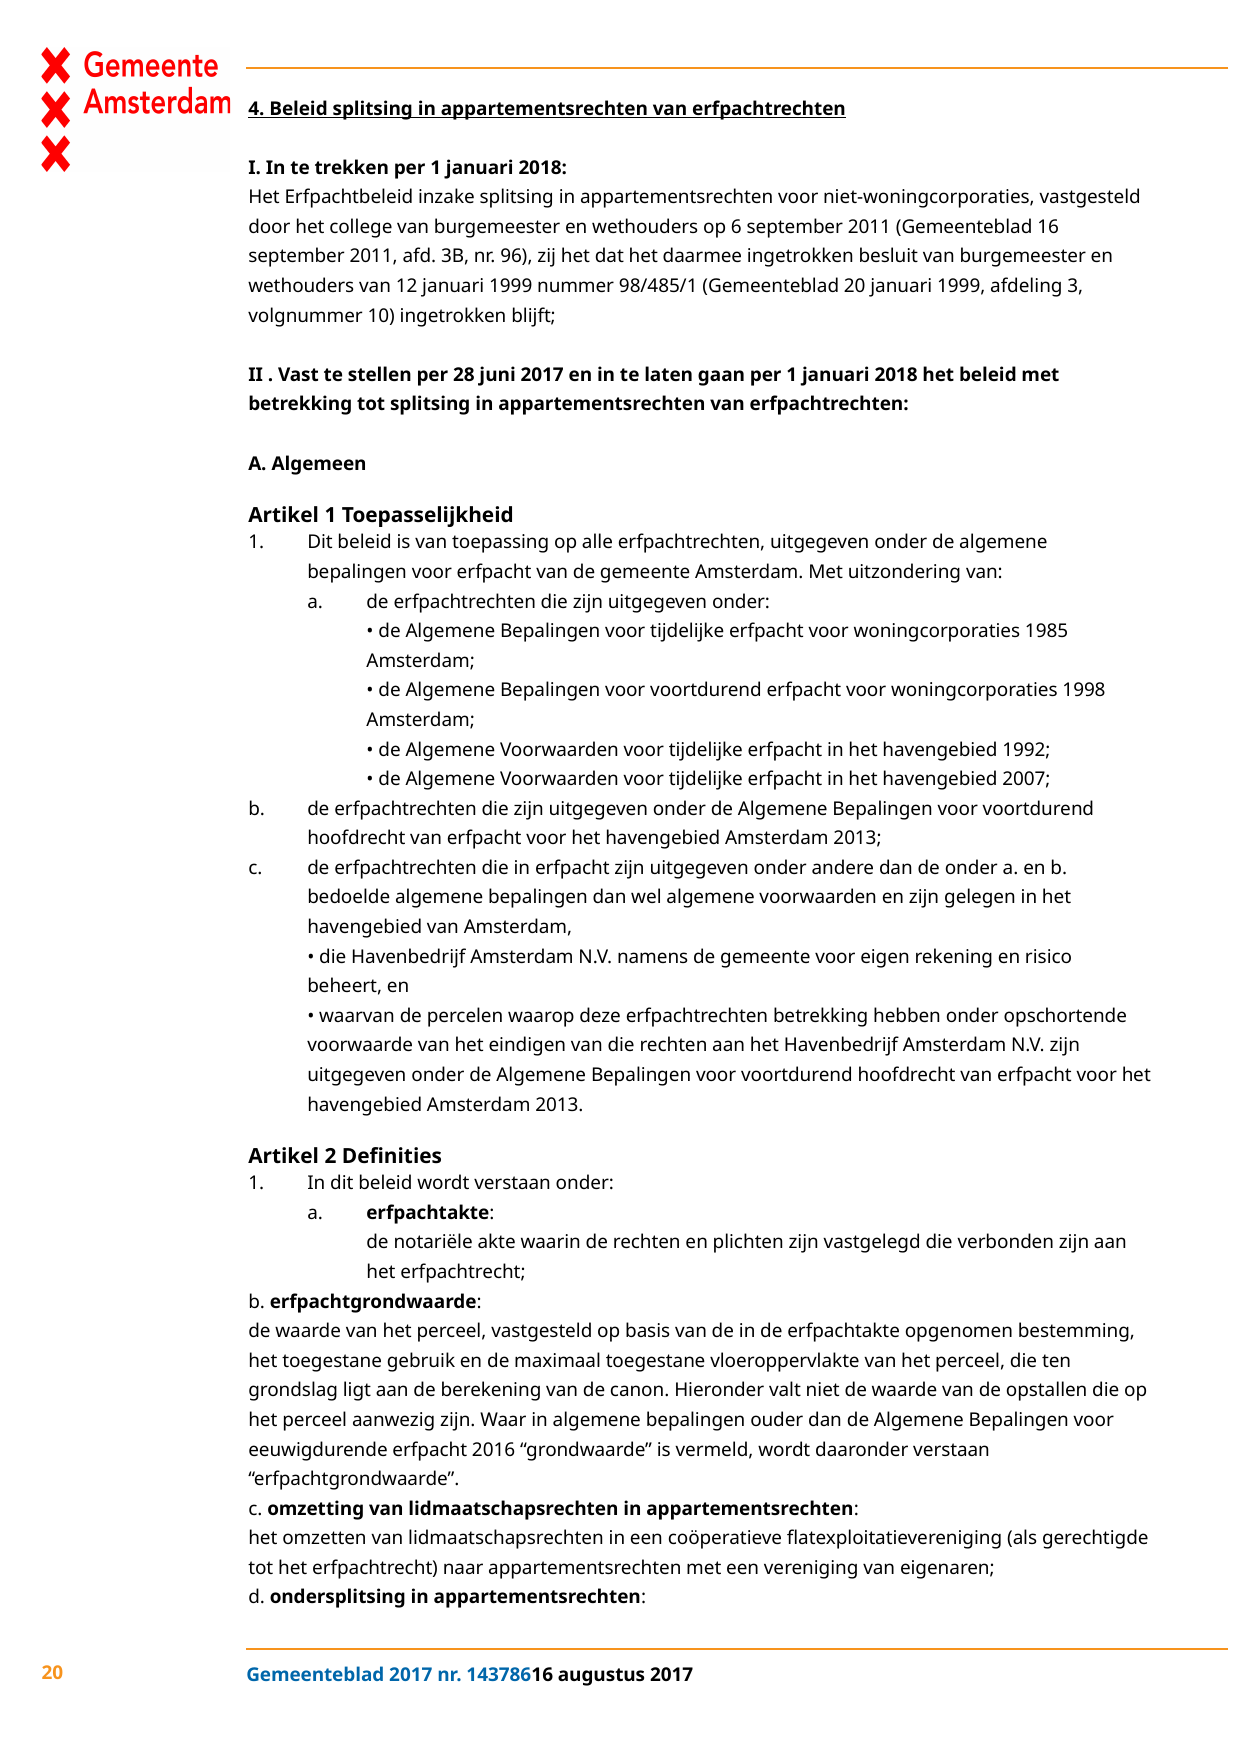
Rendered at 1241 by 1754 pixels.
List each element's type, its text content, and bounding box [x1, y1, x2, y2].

list • waarvan de percelen waarop deze erfpachtrechten betrekking hebben onder opschortende voorwaarde van het eindigen van die rechten aan het Havenbedrijf Amsterdam N.V. zijn uitgegeven onder de Algemene Bepalingen voor voortdurend hoofdrecht van erfpacht voor het havengebied Amsterdam 2013. [248, 1002, 1152, 1116]
list Dit beleid is van toepassing op alle erfpachtrechten, uitgegeven onder de algemene bepalingen voor erfpacht van de gemeente Amsterdam. Met uitzondering van: [248, 529, 1152, 584]
text Artikel 1 Toepasselijkheid [248, 500, 1152, 529]
text c. omzetting van lidmaatschapsrechten in appartementsrechten: [248, 1495, 1152, 1521]
picture [41, 47, 231, 172]
text d. ondersplitsing in appartementsrechten: [248, 1584, 1152, 1609]
text I. In te trekken per 1 januari 2018: [248, 154, 1152, 180]
text het omzetten van lidmaatschapsrechten in een coöperatieve flatexploitatievereniging (als gerechtigde tot het erfpachtrecht) naar appartementsrechten met een vereniging van eigenaren; [248, 1524, 1152, 1580]
text A. Algemeen [248, 450, 1152, 476]
list • de Algemene Bepalingen voor tijdelijke erfpacht voor woningcorporaties 1985 Amsterdam; [307, 617, 1152, 673]
list de notariële akte waarin de rechten en plichten zijn vastgelegd die verbonden zijn aan het erfpachtrecht; [307, 1229, 1152, 1284]
text de waarde van het perceel, vastgesteld op basis van de in de erfpachtakte opgenomen bestemming, het toegestane gebruik en de maximaal toegestane vloeroppervlakte van het perceel, die ten grondslag ligt aan de berekening van de canon. Hieronder valt niet de waarde van de opstallen die op het perceel aanwezig zijn. Waar in algemene bepalingen ouder dan de Algemene Bepalingen voor eeuwigdurende erfpacht 2016 “grondwaarde” is vermeld, wordt daaronder verstaan “erfpachtgrondwaarde”. [248, 1317, 1152, 1491]
text 4. Beleid splitsing in appartementsrechten van erfpachtrechten [248, 95, 1152, 121]
list In dit beleid wordt verstaan onder: [248, 1169, 1152, 1195]
text b. erfpachtgrondwaarde: [248, 1288, 1152, 1314]
list • de Algemene Voorwaarden voor tijdelijke erfpacht in het havengebied 1992; [307, 736, 1152, 761]
list erfpachtakte: [307, 1199, 1152, 1225]
text Het Erfpachtbeleid inzake splitsing in appartementsrechten voor niet-woningcorporaties, vastgesteld door het college van burgemeester en wethouders op 6 september 2011 (Gemeenteblad 16 september 2011, afd. 3B, nr. 96), zij het dat het daarmee ingetrokken besluit van burgemeester en wethouders van 12 januari 1999 nummer 98/485/1 (Gemeenteblad 20 januari 1999, afdeling 3, volgnummer 10) ingetrokken blijft; [248, 183, 1152, 328]
text Artikel 2 Definities [248, 1141, 1152, 1169]
list • die Havenbedrijf Amsterdam N.V. namens de gemeente voor eigen rekening en risico beheert, en [248, 943, 1152, 998]
list de erfpachtrechten die zijn uitgegeven onder: [307, 588, 1152, 613]
list de erfpachtrechten die zijn uitgegeven onder de Algemene Bepalingen voor voortdurend hoofdrecht van erfpacht voor het havengebied Amsterdam 2013; [248, 795, 1152, 850]
text II . Vast te stellen per 28 juni 2017 en in te laten gaan per 1 januari 2018 het beleid met betrekking tot splitsing in appartementsrechten van erfpachtrechten: [248, 361, 1152, 416]
list • de Algemene Voorwaarden voor tijdelijke erfpacht in het havengebied 2007; [307, 765, 1152, 791]
list • de Algemene Bepalingen voor voortdurend erfpacht voor woningcorporaties 1998 Amsterdam; [307, 677, 1152, 732]
list de erfpachtrechten die in erfpacht zijn uitgegeven onder andere dan de onder a. en b. bedoelde algemene bepalingen dan wel algemene voorwaarden en zijn gelegen in het havengebied van Amsterdam, [248, 854, 1152, 939]
